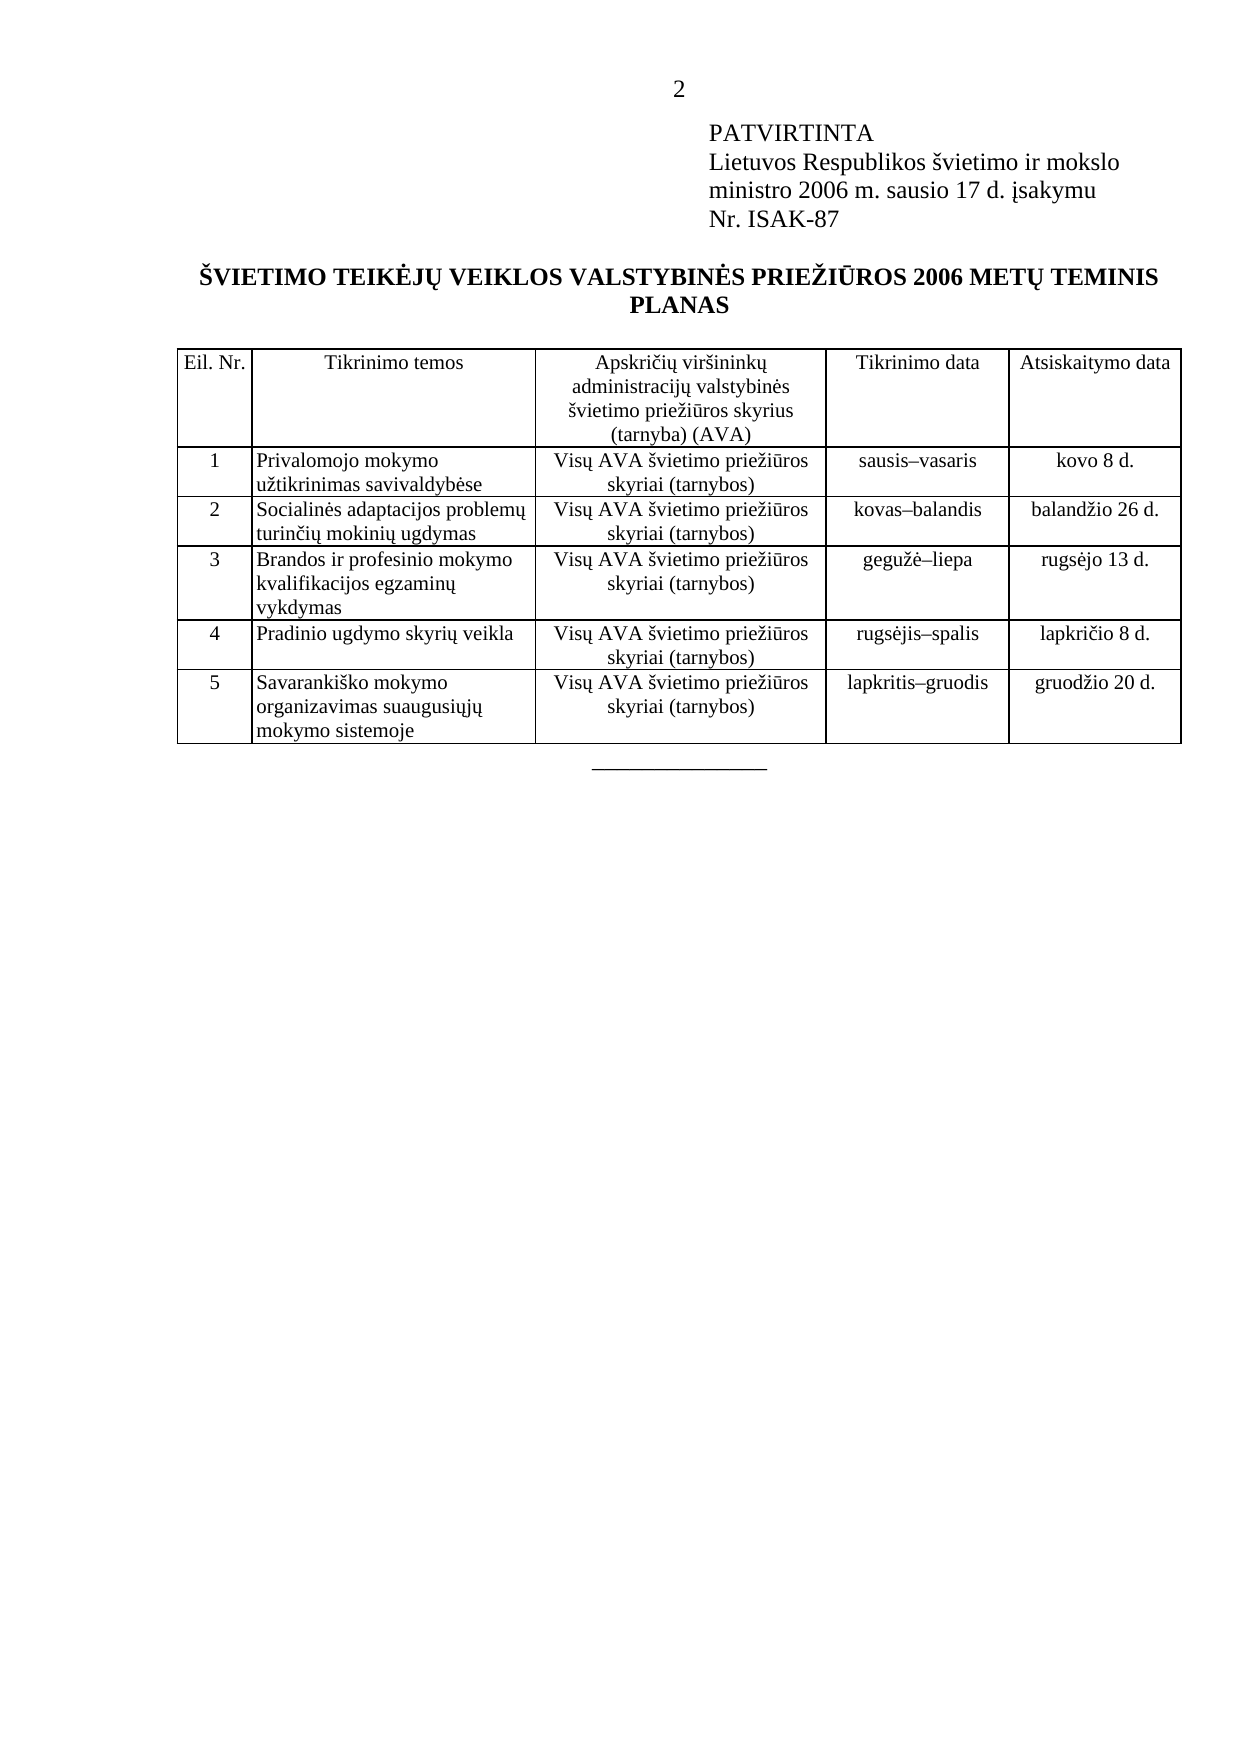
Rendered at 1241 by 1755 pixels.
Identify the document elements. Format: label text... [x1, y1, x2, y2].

text ŠVIETIMO TEIKĖJŲ VEIKLOS VALSTYBINĖS PRIEŽIŪROS 2006 METŲ TEMINIS PLANAS [177, 262, 1181, 319]
table_cell gegužė–liepa [827, 547, 1008, 619]
table_cell kovas–balandis [827, 497, 1008, 545]
table_cell rugsėjo 13 d. [1010, 547, 1180, 619]
table_cell 5 [178, 670, 251, 742]
table_header Eil. Nr. [178, 350, 251, 446]
table_cell 4 [178, 621, 251, 669]
table_cell 2 [178, 497, 251, 545]
table_cell balandžio 26 d. [1010, 497, 1180, 545]
table_cell Visų AVA švietimo priežiūros skyriai (tarnybos) [536, 547, 825, 619]
table_cell Visų AVA švietimo priežiūros skyriai (tarnybos) [536, 670, 825, 742]
text PATVIRTINTA [177, 118, 1181, 147]
text Lietuvos Respublikos švietimo ir mokslo [177, 147, 1181, 176]
table_header Tikrinimo temos [253, 350, 535, 446]
table_cell 1 [178, 448, 251, 496]
table_cell lapkričio 8 d. [1010, 621, 1180, 669]
table_header Atsiskaitymo data [1010, 350, 1180, 446]
table_header Tikrinimo data [827, 350, 1008, 446]
table_cell gruodžio 20 d. [1010, 670, 1180, 742]
table_cell kovo 8 d. [1010, 448, 1180, 496]
table_cell sausis–vasaris [827, 448, 1008, 496]
text ministro 2006 m. sausio 17 d. įsakymu [177, 176, 1181, 204]
table_cell Pradinio ugdymo skyrių veikla [253, 621, 535, 669]
table_cell rugsėjis–spalis [827, 621, 1008, 669]
text Nr. ISAK-87 [177, 204, 1181, 233]
table_cell 3 [178, 547, 251, 619]
text ______________ [177, 744, 1181, 773]
table_cell lapkritis–gruodis [827, 670, 1008, 742]
